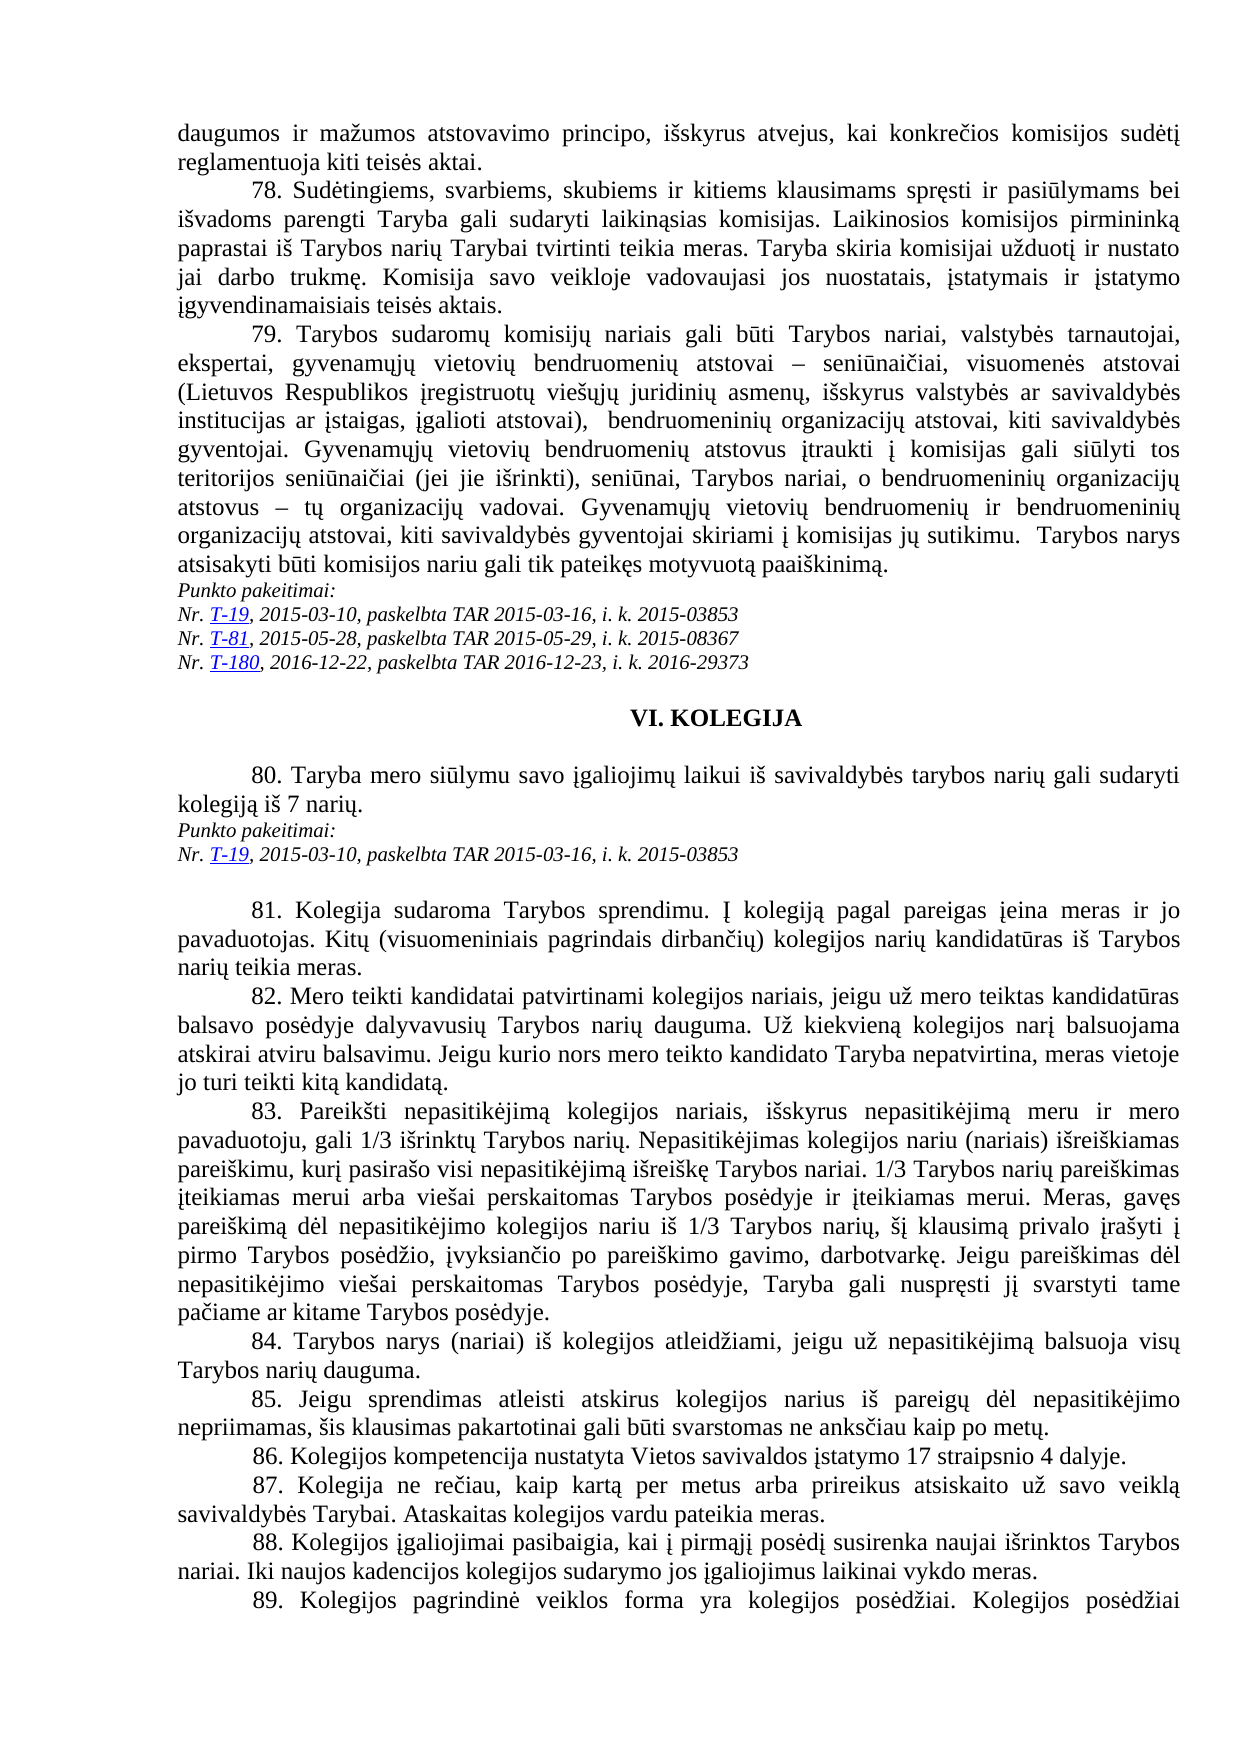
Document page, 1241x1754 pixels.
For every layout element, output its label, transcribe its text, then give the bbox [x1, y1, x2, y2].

text 82. Mero teikti kandidatai patvirtinami kolegijos nariais, jeigu už mero teiktas kandidatūras balsavo posėdyje dalyvavusių Tarybos narių dauguma. Už kiekvieną kolegijos narį balsuojama atskirai atviru balsavimu. Jeigu kurio nors mero teikto kandidato Taryba nepatvirtina, meras vietoje jo turi teikti kitą kandidatą. [177, 981, 1181, 1096]
text daugumos ir mažumos atstovavimo principo, išskyrus atvejus, kai konkrečios komisijos sudėtį reglamentuoja kiti teisės aktai. [177, 118, 1181, 176]
text 80. Taryba mero siūlymu savo įgaliojimų laikui iš savivaldybės tarybos narių gali sudaryti kolegiją iš 7 narių. [177, 761, 1181, 818]
text Nr. T-180, 2016-12-22, paskelbta TAR 2016-12-23, i. k. 2016-29373 [177, 650, 1181, 674]
text 79. Tarybos sudaromų komisijų nariais gali būti Tarybos nariai, valstybės tarnautojai, ekspertai, gyvenamųjų vietovių bendruomenių atstovai – seniūnaičiai, visuomenės atstovai (Lietuvos Respublikos įregistruotų viešųjų juridinių asmenų, išskyrus valstybės ar savivaldybės institucijas ar įstaigas, įgalioti atstovai), bendruomeninių organizacijų atstovai, kiti savivaldybės gyventojai. Gyvenamųjų vietovių bendruomenių atstovus įtraukti į komisijas gali siūlyti tos teritorijos seniūnaičiai (jei jie išrinkti), seniūnai, Tarybos nariai, o bendruomeninių organizacijų atstovus – tų organizacijų vadovai. Gyvenamųjų vietovių bendruomenių ir bendruomeninių organizacijų atstovai, kiti savivaldybės gyventojai skiriami į komisijas jų sutikimu. Tarybos narys atsisakyti būti komisijos nariu gali tik pateikęs motyvuotą paaiškinimą. [177, 319, 1181, 578]
text 83. Pareikšti nepasitikėjimą kolegijos nariais, išskyrus nepasitikėjimą meru ir mero pavaduotoju, gali 1/3 išrinktų Tarybos narių. Nepasitikėjimas kolegijos nariu (nariais) išreiškiamas pareiškimu, kurį pasirašo visi nepasitikėjimą išreiškę Tarybos nariai. 1/3 Tarybos narių pareiškimas įteikiamas merui arba viešai perskaitomas Tarybos posėdyje ir įteikiamas merui. Meras, gavęs pareiškimą dėl nepasitikėjimo kolegijos nariu iš 1/3 Tarybos narių, šį klausimą privalo įrašyti į pirmo Tarybos posėdžio, įvyksiančio po pareiškimo gavimo, darbotvarkę. Jeigu pareiškimas dėl nepasitikėjimo viešai perskaitomas Tarybos posėdyje, Taryba gali nuspręsti jį svarstyti tame pačiame ar kitame Tarybos posėdyje. [177, 1096, 1181, 1326]
text 86. Kolegijos kompetencija nustatyta Vietos savivaldos įstatymo 17 straipsnio 4 dalyje. [177, 1441, 1181, 1470]
text 78. Sudėtingiems, svarbiems, skubiems ir kitiems klausimams spręsti ir pasiūlymams bei išvadoms parengti Taryba gali sudaryti laikinąsias komisijas. Laikinosios komisijos pirmininką paprastai iš Tarybos narių Tarybai tvirtinti teikia meras. Taryba skiria komisijai užduotį ir nustato jai darbo trukmę. Komisija savo veikloje vadovaujasi jos nuostatais, įstatymais ir įstatymo įgyvendinamaisiais teisės aktais. [177, 176, 1181, 319]
text 81. Kolegija sudaroma Tarybos sprendimu. Į kolegiją pagal pareigas įeina meras ir jo pavaduotojas. Kitų (visuomeniniais pagrindais dirbančių) kolegijos narių kandidatūras iš Tarybos narių teikia meras. [177, 895, 1181, 981]
text Nr. T-19, 2015-03-10, paskelbta TAR 2015-03-16, i. k. 2015-03853 [177, 842, 1181, 866]
text Punkto pakeitimai: [177, 818, 1181, 842]
text 88. Kolegijos įgaliojimai pasibaigia, kai į pirmąjį posėdį susirenka naujai išrinktos Tarybos nariai. Iki naujos kadencijos kolegijos sudarymo jos įgaliojimus laikinai vykdo meras. [177, 1527, 1181, 1585]
text 87. Kolegija ne rečiau, kaip kartą per metus arba prireikus atsiskaito už savo veiklą savivaldybės Tarybai. Ataskaitas kolegijos vardu pateikia meras. [177, 1470, 1181, 1527]
text 85. Jeigu sprendimas atleisti atskirus kolegijos narius iš pareigų dėl nepasitikėjimo nepriimamas, šis klausimas pakartotinai gali būti svarstomas ne anksčiau kaip po metų. [177, 1384, 1181, 1441]
text Punkto pakeitimai: [177, 578, 1181, 602]
text 84. Tarybos narys (nariai) iš kolegijos atleidžiami, jeigu už nepasitikėjimą balsuoja visų Tarybos narių dauguma. [177, 1326, 1181, 1384]
text 89. Kolegijos pagrindinė veiklos forma yra kolegijos posėdžiai. Kolegijos posėdžiai [177, 1585, 1181, 1614]
text Nr. T-81, 2015-05-28, paskelbta TAR 2015-05-29, i. k. 2015-08367 [177, 626, 1181, 650]
text VI. KOLEGIJA [177, 703, 1181, 732]
text Nr. T-19, 2015-03-10, paskelbta TAR 2015-03-16, i. k. 2015-03853 [177, 602, 1181, 626]
